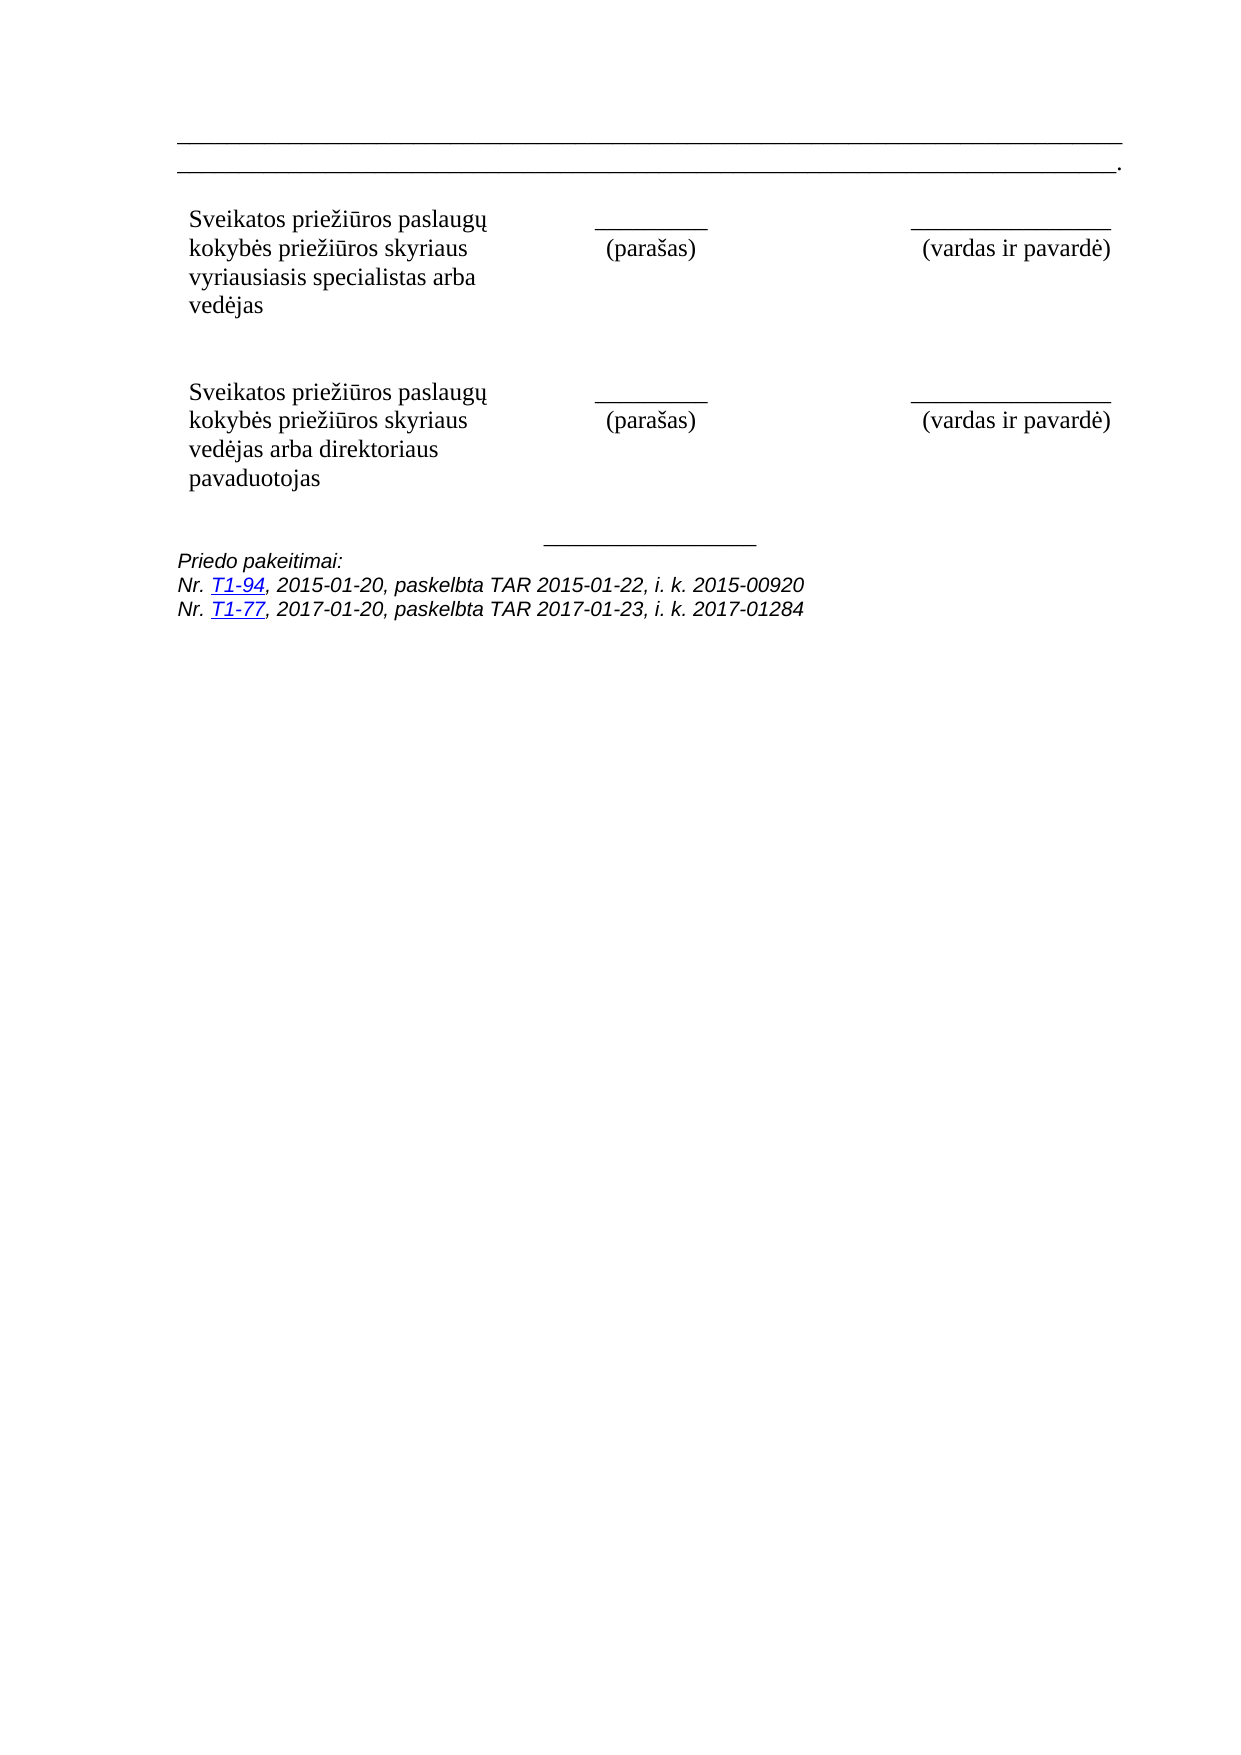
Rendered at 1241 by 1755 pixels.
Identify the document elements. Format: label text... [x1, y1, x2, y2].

table_header Sveikatos priežiūros paslaugų kokybės priežiūros skyriaus vedėjas arba direktoriaus pavaduotojas [177, 377, 551, 492]
text Nr. T1-77, 2017-01-20, paskelbta TAR 2017-01-23, i. k. 2017-01284 [177, 597, 1122, 621]
text Priedo pakeitimai: [177, 549, 1122, 573]
table_header ________________ (vardas ir pavardė) [751, 204, 1122, 319]
table_header _________ (parašas) [551, 204, 751, 319]
text Nr. T1-94, 2015-01-20, paskelbta TAR 2015-01-22, i. k. 2015-00920 [177, 573, 1122, 597]
table_header _________ (parašas) [551, 377, 751, 492]
text . [177, 147, 1122, 176]
text _________________ [177, 521, 1122, 549]
table_header Sveikatos priežiūros paslaugų kokybės priežiūros skyriaus vyriausiasis specialistas arba vedėjas [177, 204, 551, 319]
table_header ________________ (vardas ir pavardė) [751, 377, 1122, 492]
